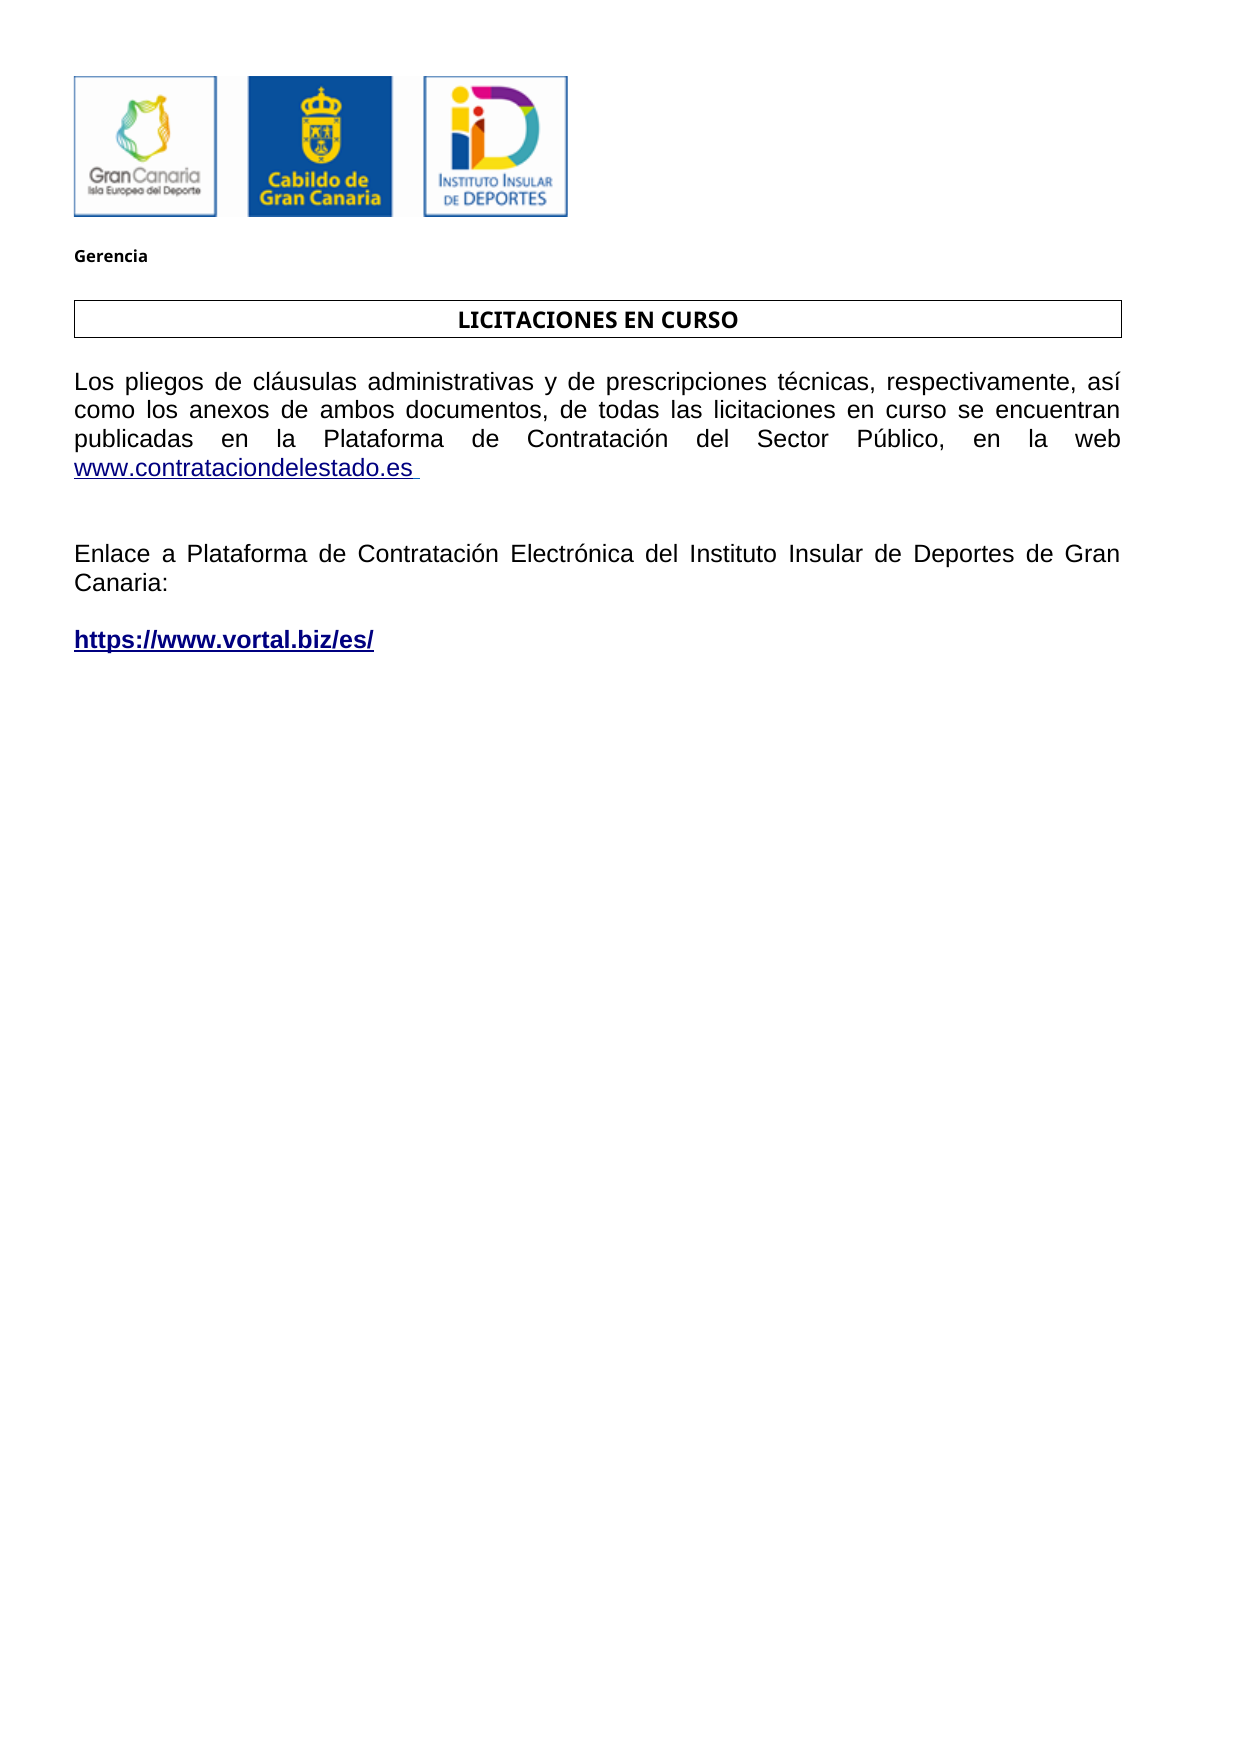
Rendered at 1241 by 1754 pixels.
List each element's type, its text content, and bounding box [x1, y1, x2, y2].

text Enlace a Plataforma de Contratación Electrónica del Instituto Insular de Deportes de Gran Canaria: [74, 539, 1122, 597]
text LICITACIONES EN CURSO [75, 301, 1121, 337]
text https://www.vortal.biz/es/ [74, 625, 1122, 654]
text Los pliegos de cláusulas administrativas y de prescripciones técnicas, respectivamente, así como los anexos de ambos documentos, de todas las licitaciones en curso se encuentran publicadas en la Plataforma de Contratación del Sector Público, en la web www.contrataciondelestado.es [74, 367, 1122, 482]
